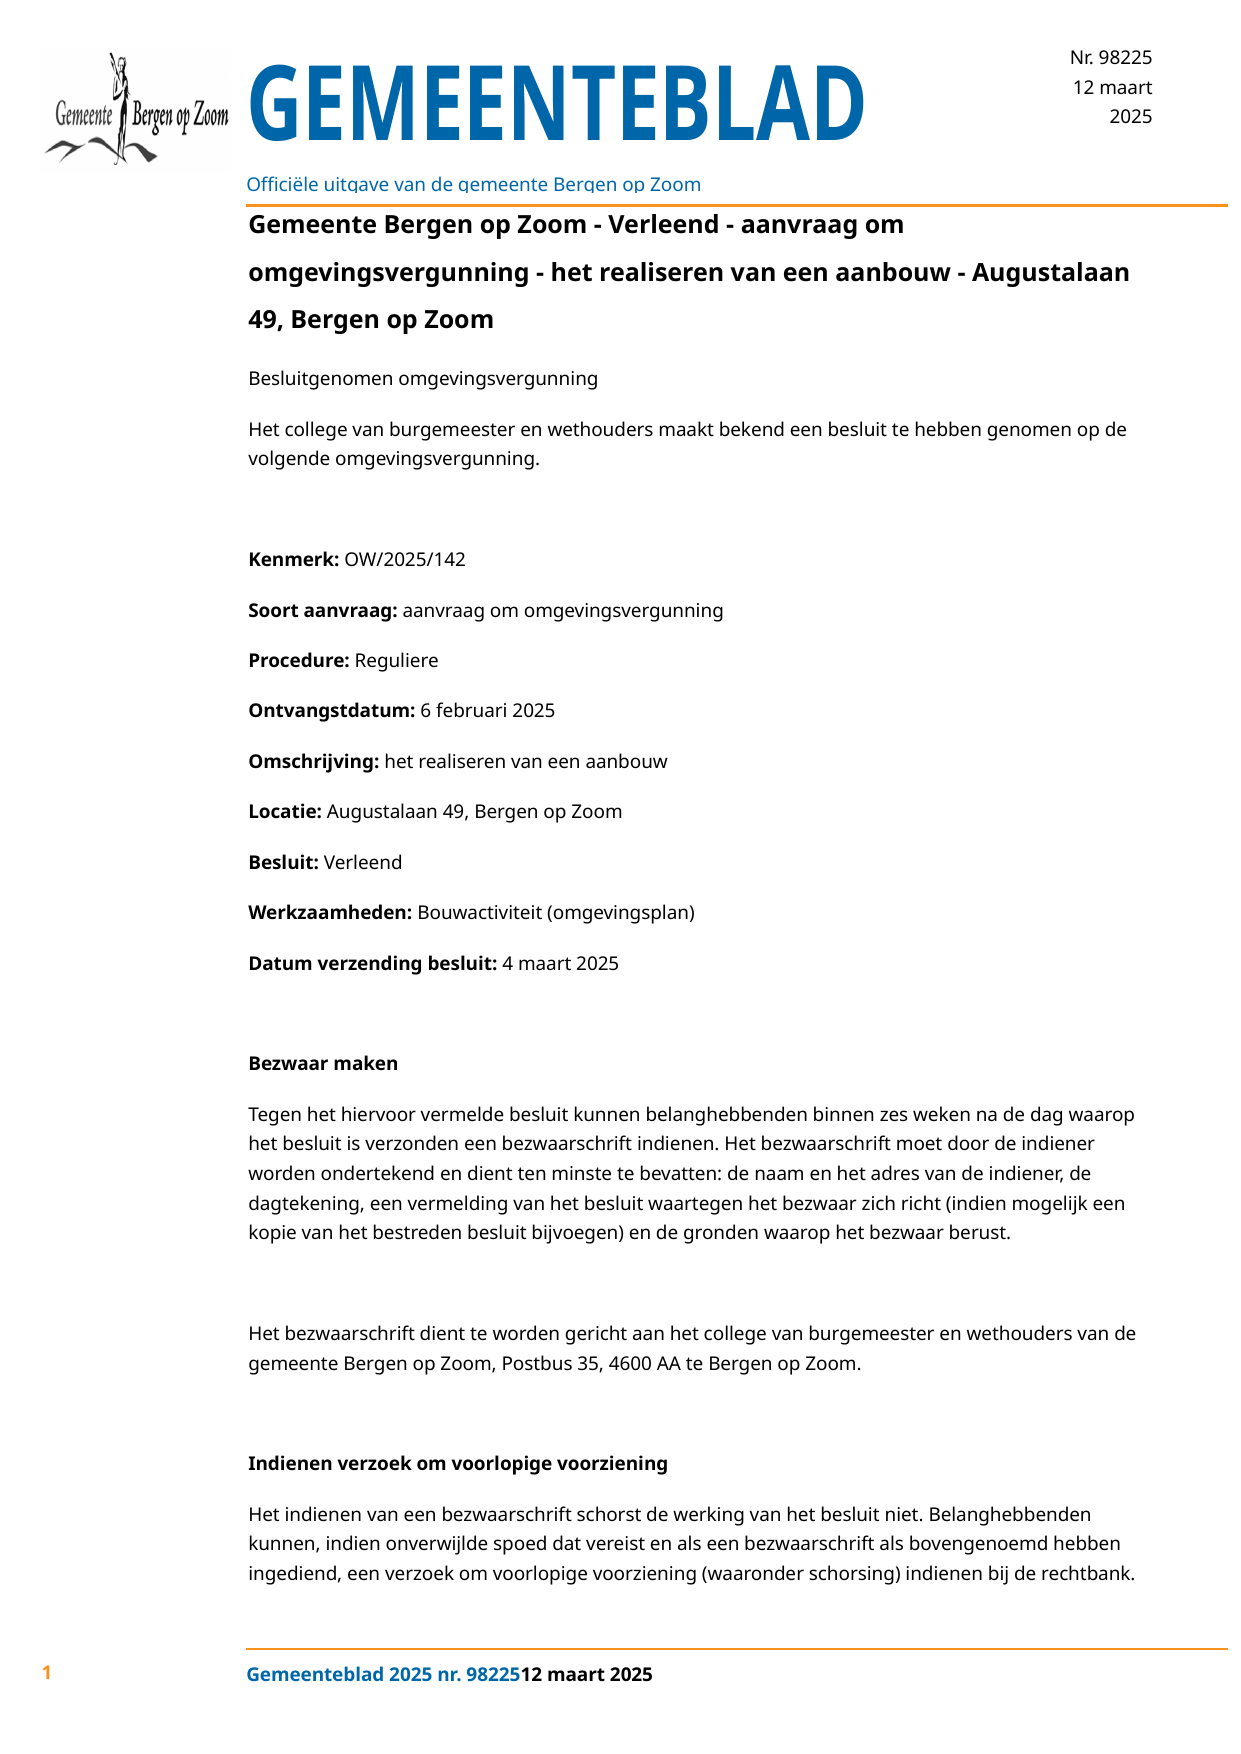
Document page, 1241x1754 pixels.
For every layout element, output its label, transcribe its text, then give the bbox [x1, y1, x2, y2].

text Ontvangstdatum: 6 februari 2025 [248, 698, 1152, 723]
text Indienen verzoek om voorlopige voorziening [248, 1451, 1152, 1476]
text Procedure: Reguliere [248, 647, 1152, 673]
text Datum verzending besluit: 4 maart 2025 [248, 950, 1152, 975]
text Werkzaamheden: Bouwactiviteit (omgevingsplan) [248, 899, 1152, 925]
text Omschrijving: het realiseren van een aanbouw [248, 748, 1152, 774]
picture [41, 47, 231, 172]
text Besluit: Verleend [248, 849, 1152, 874]
text Gemeente Bergen op Zoom - Verleend - aanvraag om omgevingsvergunning - het realiseren van een aanbouw - Augustalaan 49, Bergen op Zoom [248, 207, 1152, 336]
text Besluitgenomen omgevingsvergunning [248, 366, 1152, 391]
text Tegen het hiervoor vermelde besluit kunnen belanghebbenden binnen zes weken na de dag waarop het besluit is verzonden een bezwaarschrift indienen. Het bezwaarschrift moet door de indiener worden ondertekend en dient ten minste te bevatten: de naam en het adres van de indiener, de dagtekening, een vermelding van het besluit waartegen het bezwaar zich richt (indien mogelijk een kopie van het bestreden besluit bijvoegen) en de gronden waarop het bezwaar berust. [248, 1101, 1152, 1245]
text Locatie: Augustalaan 49, Bergen op Zoom [248, 798, 1152, 824]
text Het indienen van een bezwaarschrift schorst de werking van het besluit niet. Belanghebbenden kunnen, indien onverwijlde spoed dat vereist en als een bezwaarschrift als bovengenoemd hebben ingediend, een verzoek om voorlopige voorziening (waaronder schorsing) indienen bij de rechtbank. [248, 1501, 1152, 1586]
text Soort aanvraag: aanvraag om omgevingsvergunning [248, 597, 1152, 622]
text Kenmerk: OW/2025/142 [248, 546, 1152, 572]
text Het college van burgemeester en wethouders maakt bekend een besluit te hebben genomen op de volgende omgevingsvergunning. [248, 416, 1152, 471]
text Bezwaar maken [248, 1051, 1152, 1076]
text Het bezwaarschrift dient te worden gericht aan het college van burgemeester en wethouders van de gemeente Bergen op Zoom, Postbus 35, 4600 AA te Bergen op Zoom. [248, 1320, 1152, 1375]
